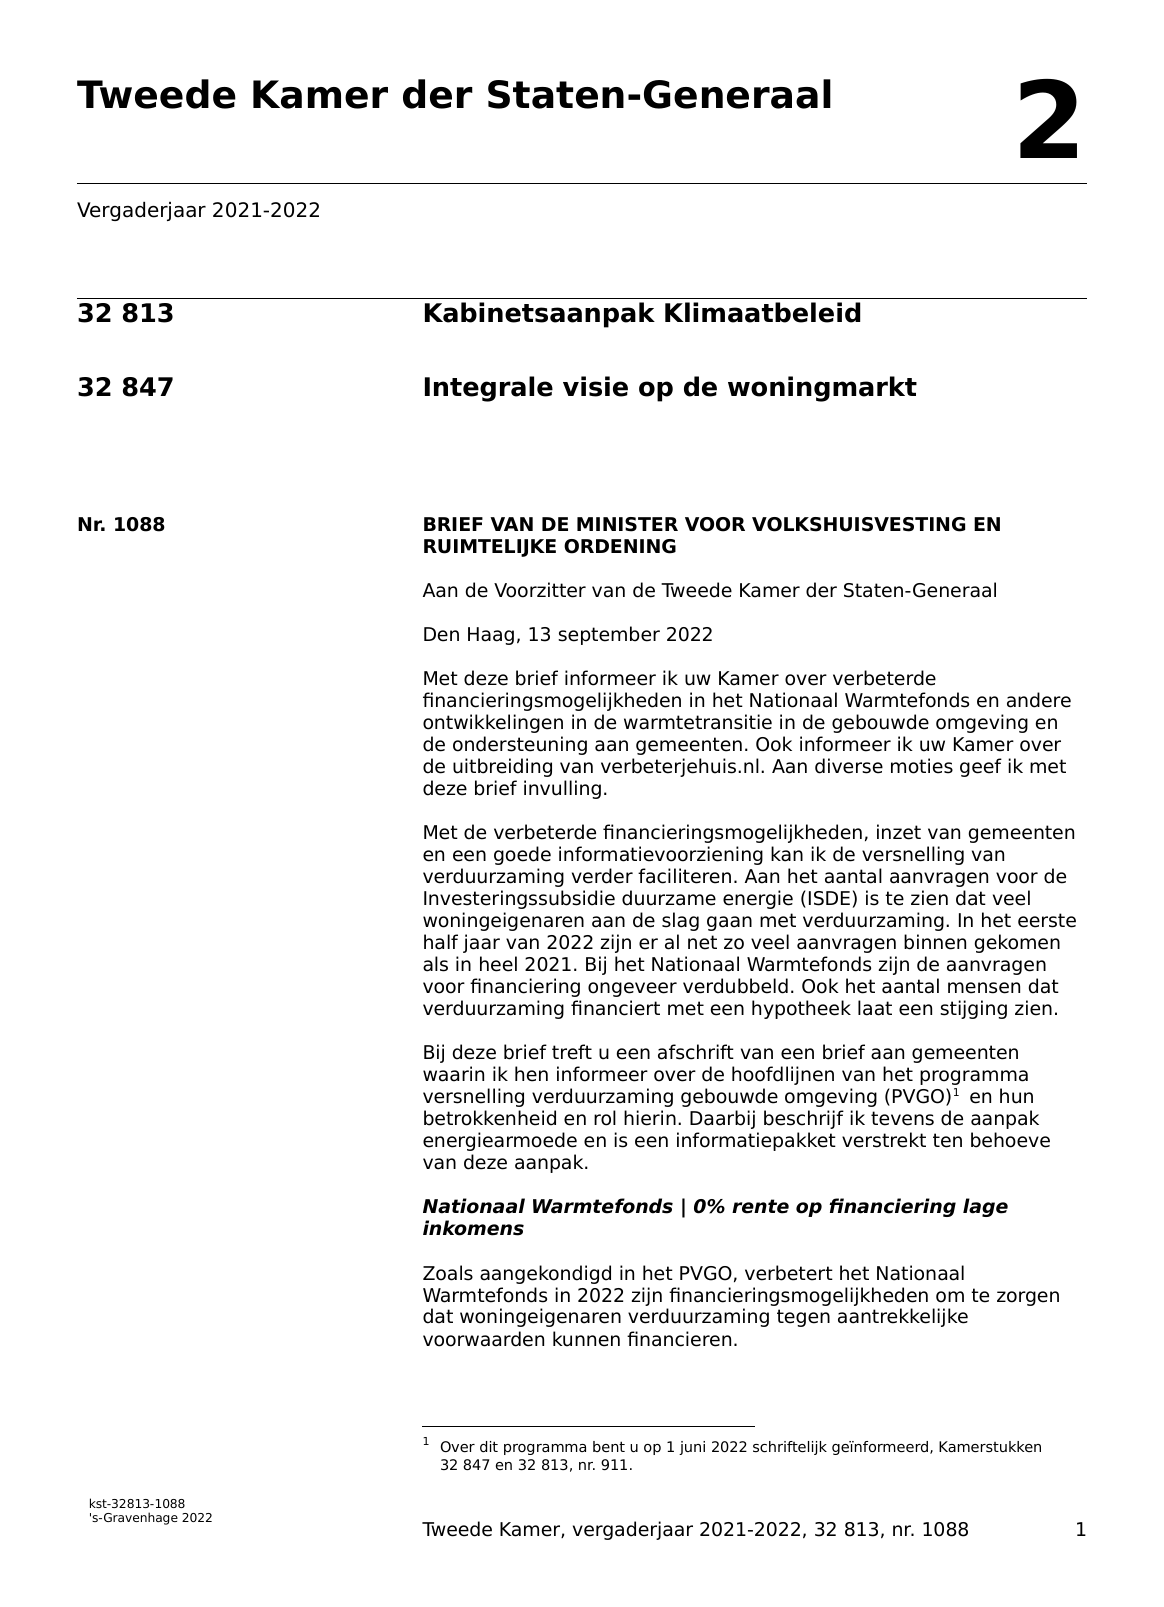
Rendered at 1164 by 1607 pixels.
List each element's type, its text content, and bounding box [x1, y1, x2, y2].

text Over dit programma bent u op 1 juni 2022 schriftelijk geïnformeerd, Kamerstukken 32 847 en 32 813, nr. 911. [422, 1435, 1087, 1474]
text kst-32813-1088 [88, 1497, 323, 1511]
subtitle Nationaal Warmtefonds | 0% rente op financiering lage inkomens [422, 1196, 1087, 1240]
subtitle 32 813 Kabinetsaanpak Klimaatbeleid [77, 299, 1087, 329]
text 's-Gravenhage 2022 [88, 1511, 323, 1525]
table_header 2 [886, 59, 1087, 183]
text Zoals aangekondigd in het PVGO, verbetert het Nationaal Warmtefonds in 2022 zijn financieringsmogelijkheden om te zorgen dat woningeigenaren verduurzaming tegen aantrekkelijke voorwaarden kunnen financieren. [422, 1262, 1087, 1350]
table_cell Vergaderjaar 2021-2022 [77, 184, 1087, 298]
subtitle Nr. 1088 BRIEF VAN DE MINISTER VOOR VOLKSHUISVESTING EN RUIMTELIJKE ORDENING [77, 514, 1087, 558]
text Met deze brief informeer ik uw Kamer over verbeterde financieringsmogelijkheden in het Nationaal Warmtefonds en andere ontwikkelingen in de warmtetransitie in de gebouwde omgeving en de ondersteuning aan gemeenten. Ook informeer ik uw Kamer over de uitbreiding van verbeterjehuis.nl. Aan diverse moties geef ik met deze brief invulling. [422, 668, 1087, 800]
text Bij deze brief treft u een afschrift van een brief aan gemeenten waarin ik hen informeer over de hoofdlijnen van het programma versnelling verduurzaming gebouwde omgeving (PVGO) en hun betrokkenheid en rol hierin. Daarbij beschrijf ik tevens de aanpak energiearmoede en is een informatiepakket verstrekt ten behoeve van deze aanpak. [422, 1042, 1087, 1174]
text Aan de Voorzitter van de Tweede Kamer der Staten-Generaal [422, 580, 1087, 602]
text Den Haag, 13 september 2022 [422, 624, 1087, 646]
table_header Tweede Kamer der Staten-Generaal [77, 59, 886, 183]
text Met de verbeterde financieringsmogelijkheden, inzet van gemeenten en een goede informatievoorziening kan ik de versnelling van verduurzaming verder faciliteren. Aan het aantal aanvragen voor de Investeringssubsidie duurzame energie (ISDE) is te zien dat veel woningeigenaren aan de slag gaan met verduurzaming. In het eerste half jaar van 2022 zijn er al net zo veel aanvragen binnen gekomen als in heel 2021. Bij het Nationaal Warmtefonds zijn de aanvragen voor financiering ongeveer verdubbeld. Ook het aantal mensen dat verduurzaming financiert met een hypotheek laat een stijging zien. [422, 822, 1087, 1020]
subtitle 32 847 Integrale visie op de woningmarkt [77, 373, 1087, 403]
